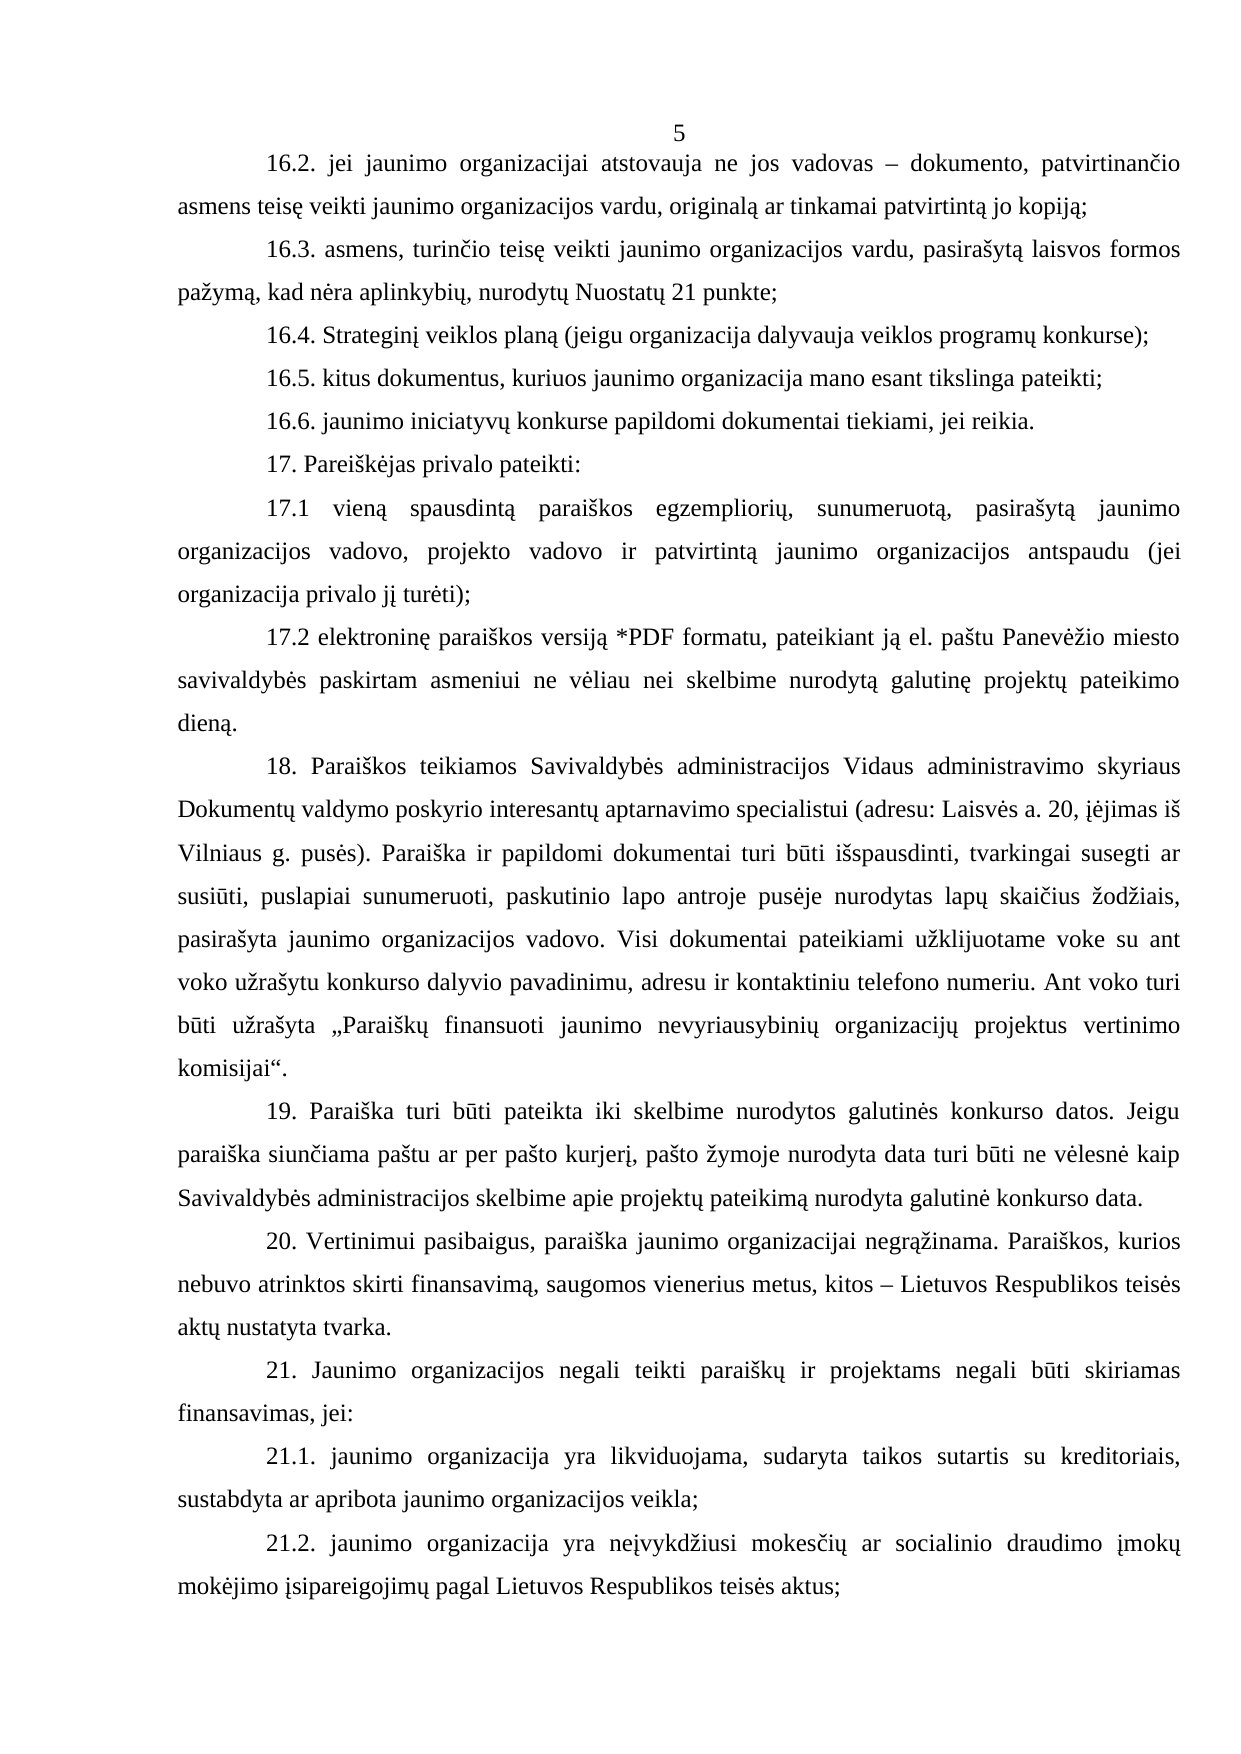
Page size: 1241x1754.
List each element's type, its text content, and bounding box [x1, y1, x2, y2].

text 16.6. jaunimo iniciatyvų konkurse papildomi dokumentai tiekiami, jei reikia. [177, 406, 1181, 435]
text 17.1 vieną spausdintą paraiškos egzempliorių, sunumeruotą, pasirašytą jaunimo organizacijos vadovo, projekto vadovo ir patvirtintą jaunimo organizacijos antspaudu (jei organizacija privalo jį turėti); [177, 493, 1181, 608]
text 21.1. jaunimo organizacija yra likviduojama, sudaryta taikos sutartis su kreditoriais, sustabdyta ar apribota jaunimo organizacijos veikla; [177, 1441, 1181, 1513]
text 20. Vertinimui pasibaigus, paraiška jaunimo organizacijai negrąžinama. Paraiškos, kurios nebuvo atrinktos skirti finansavimą, saugomos vienerius metus, kitos – Lietuvos Respublikos teisės aktų nustatyta tvarka. [177, 1226, 1181, 1341]
text 21.2. jaunimo organizacija yra neįvykdžiusi mokesčių ar socialinio draudimo įmokų mokėjimo įsipareigojimų pagal Lietuvos Respublikos teisės aktus; [177, 1528, 1181, 1599]
text 16.5. kitus dokumentus, kuriuos jaunimo organizacija mano esant tikslinga pateikti; [177, 363, 1181, 392]
text 16.4. Strateginį veiklos planą (jeigu organizacija dalyvauja veiklos programų konkurse); [177, 320, 1181, 349]
text 19. Paraiška turi būti pateikta iki skelbime nurodytos galutinės konkurso datos. Jeigu paraiška siunčiama paštu ar per pašto kurjerį, pašto žymoje nurodyta data turi būti ne vėlesnė kaip Savivaldybės administracijos skelbime apie projektų pateikimą nurodyta galutinė konkurso data. [177, 1096, 1181, 1211]
text 17.2 elektroninę paraiškos versiją *PDF formatu, pateikiant ją el. paštu Panevėžio miesto savivaldybės paskirtam asmeniui ne vėliau nei skelbime nurodytą galutinę projektų pateikimo dieną. [177, 622, 1181, 737]
text 16.2. jei jaunimo organizacijai atstovauja ne jos vadovas – dokumento, patvirtinančio asmens teisę veikti jaunimo organizacijos vardu, originalą ar tinkamai patvirtintą jo kopiją; [177, 148, 1181, 219]
text 18. Paraiškos teikiamos Savivaldybės administracijos Vidaus administravimo skyriaus Dokumentų valdymo poskyrio interesantų aptarnavimo specialistui (adresu: Laisvės a. 20, įėjimas iš Vilniaus g. pusės). Paraiška ir papildomi dokumentai turi būti išspausdinti, tvarkingai susegti ar susiūti, puslapiai sunumeruoti, paskutinio lapo antroje pusėje nurodytas lapų skaičius žodžiais, pasirašyta jaunimo organizacijos vadovo. Visi dokumentai pateikiami užklijuotame voke su ant voko užrašytu konkurso dalyvio pavadinimu, adresu ir kontaktiniu telefono numeriu. Ant voko turi būti užrašyta „Paraiškų finansuoti jaunimo nevyriausybinių organizacijų projektus vertinimo komisijai“. [177, 751, 1181, 1082]
text 16.3. asmens, turinčio teisę veikti jaunimo organizacijos vardu, pasirašytą laisvos formos pažymą, kad nėra aplinkybių, nurodytų Nuostatų 21 punkte; [177, 234, 1181, 306]
text 21. Jaunimo organizacijos negali teikti paraiškų ir projektams negali būti skiriamas finansavimas, jei: [177, 1355, 1181, 1427]
text 17. Pareiškėjas privalo pateikti: [177, 449, 1181, 478]
